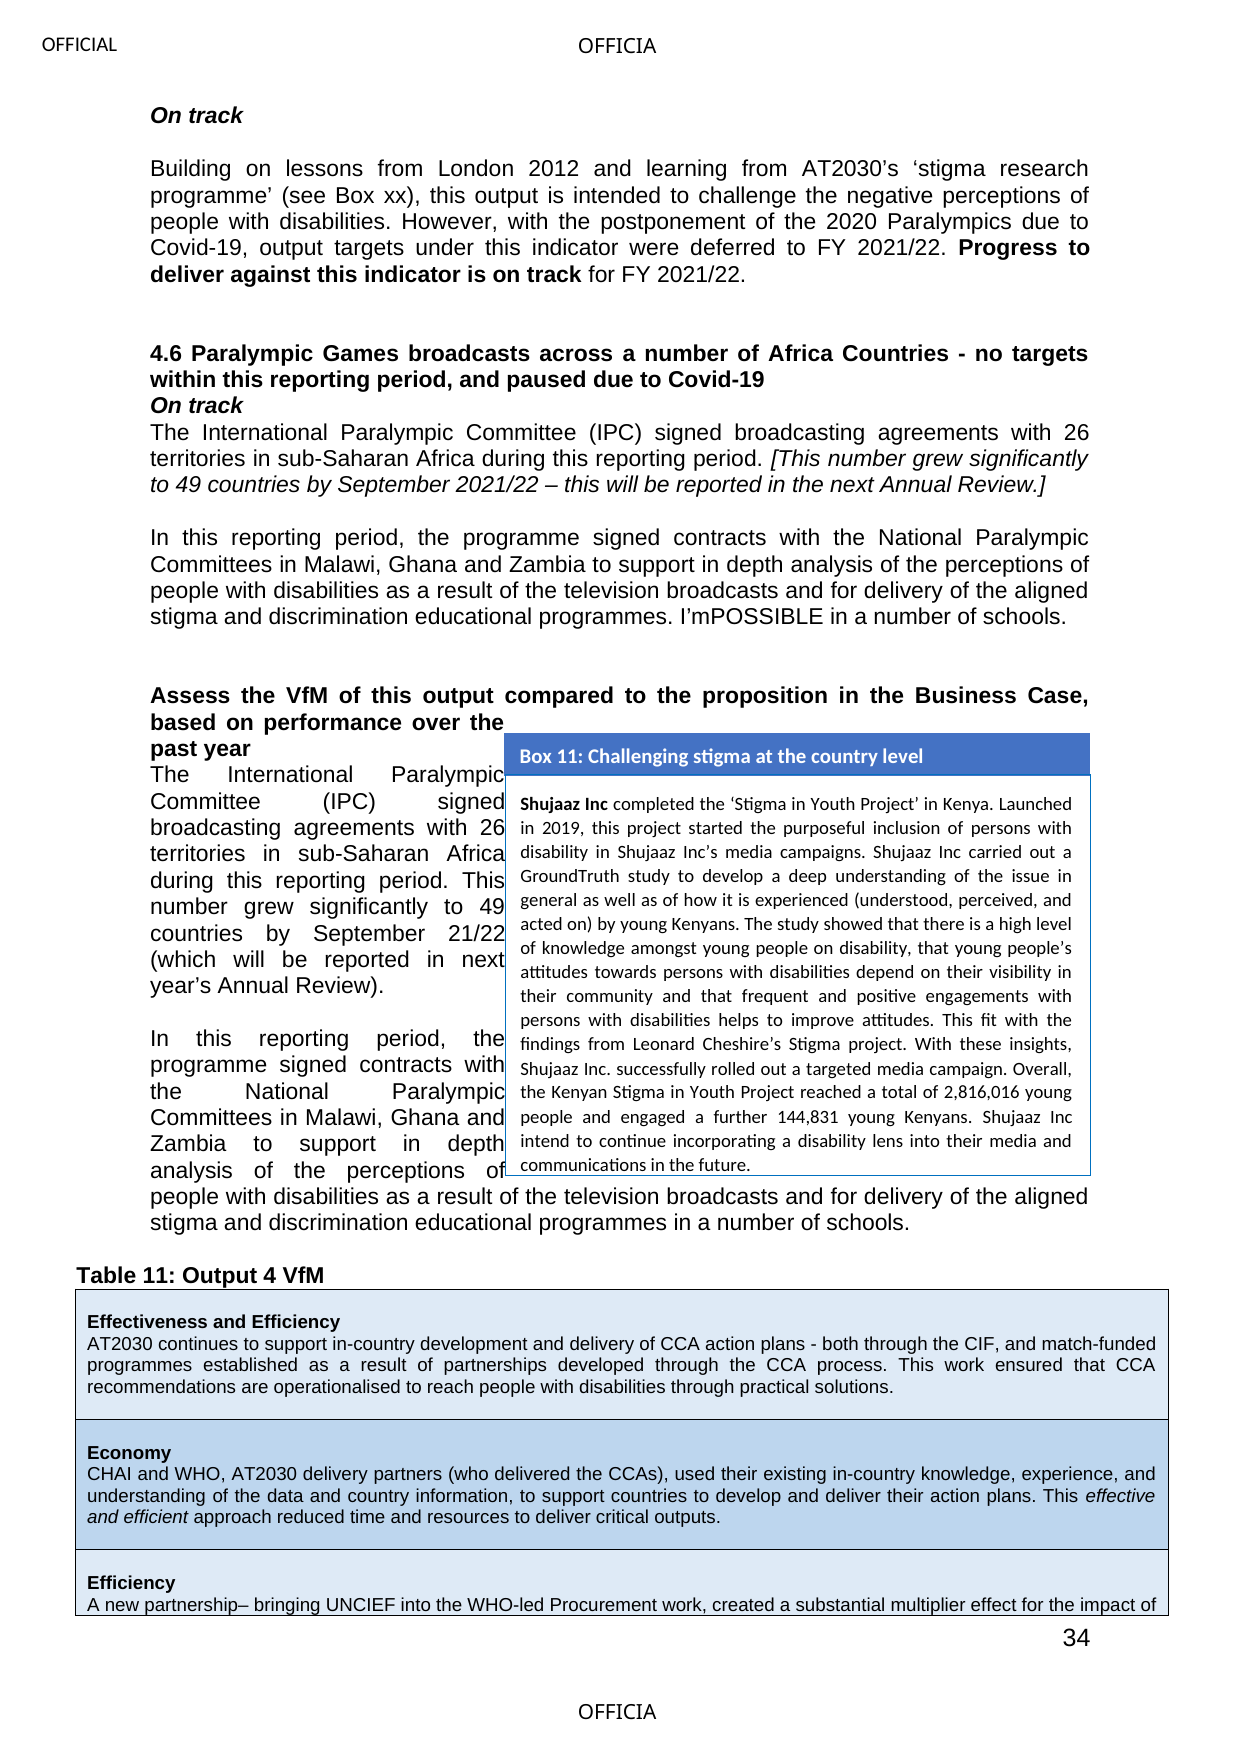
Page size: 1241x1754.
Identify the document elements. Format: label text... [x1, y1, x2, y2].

text Assess the VfM of this output compared to the proposition in the Business Case, based on performance over the past year [150, 682, 1090, 761]
text Table 11: Output 4 VfM [76, 1262, 1090, 1288]
text In this reporting period, the programme signed contracts with the National Paralympic Committees in Malawi, Ghana and Zambia to support in depth analysis of the perceptions of people with disabilities as a result of the television broadcasts and for delivery of the aligned stigma and discrimination educational programmes in a number of schools. [150, 1025, 1090, 1236]
text On track [150, 392, 1090, 419]
text The International Paralympic Committee (IPC) signed broadcasting agreements with 26 territories in sub-Saharan Africa during this reporting period. This number grew significantly to 49 countries by September 21/22 (which will be reported in next year’s Annual Review). [506, 776, 1090, 998]
text The International Paralympic Committee (IPC) signed broadcasting agreements with 26 territories in sub-Saharan Africa during this reporting period. This number grew significantly to 49 countries by September 21/22 (which will be reported in next year’s Annual Review). [150, 761, 505, 998]
text The International Paralympic Committee (IPC) signed broadcasting agreements with 26 territories in sub-Saharan Africa during this reporting period. [This number grew significantly to 49 countries by September 2021/22 – this will be reported in the next Annual Review.] [150, 419, 1090, 498]
text 4.6 Paralympic Games broadcasts across a number of Africa Countries - no targets within this reporting period, and paused due to Covid-19 [150, 340, 1090, 392]
table_cell Efficiency A new partnership– bringing UNCIEF into the WHO-led Procurement work, created a substantial multiplier effect for the impact of [76, 1550, 1168, 1615]
text In this reporting period, the programme signed contracts with the National Paralympic Committees in Malawi, Ghana and Zambia to support in depth analysis of the perceptions of people with disabilities as a result of the television broadcasts and for delivery of the aligned stigma and discrimination educational programmes. I’mPOSSIBLE in a number of schools. [150, 524, 1090, 629]
table_header Effectiveness and Efficiency AT2030 continues to support in-country development and delivery of CCA action plans - both through the CIF, and match-funded programmes established as a result of partnerships developed through the CCA process. This work ensured that CCA recommendations are operationalised to reach people with disabilities through practical solutions. [76, 1290, 1168, 1419]
text Building on lessons from London 2012 and learning from AT2030’s ‘stigma research programme’ (see Box xx), this output is intended to challenge the negative perceptions of people with disabilities. However, with the postponement of the 2020 Paralympics due to Covid-19, output targets under this indicator were deferred to FY 2021/22. Progress to deliver against this indicator is on track for FY 2021/22. [150, 155, 1090, 287]
text On track [150, 102, 1090, 129]
table_cell Economy CHAI and WHO, AT2030 delivery partners (who delivered the CCAs), used their existing in-country knowledge, experience, and understanding of the data and country information, to support countries to develop and deliver their action plans. This effective and efficient approach reduced time and resources to deliver critical outputs. [76, 1420, 1168, 1549]
